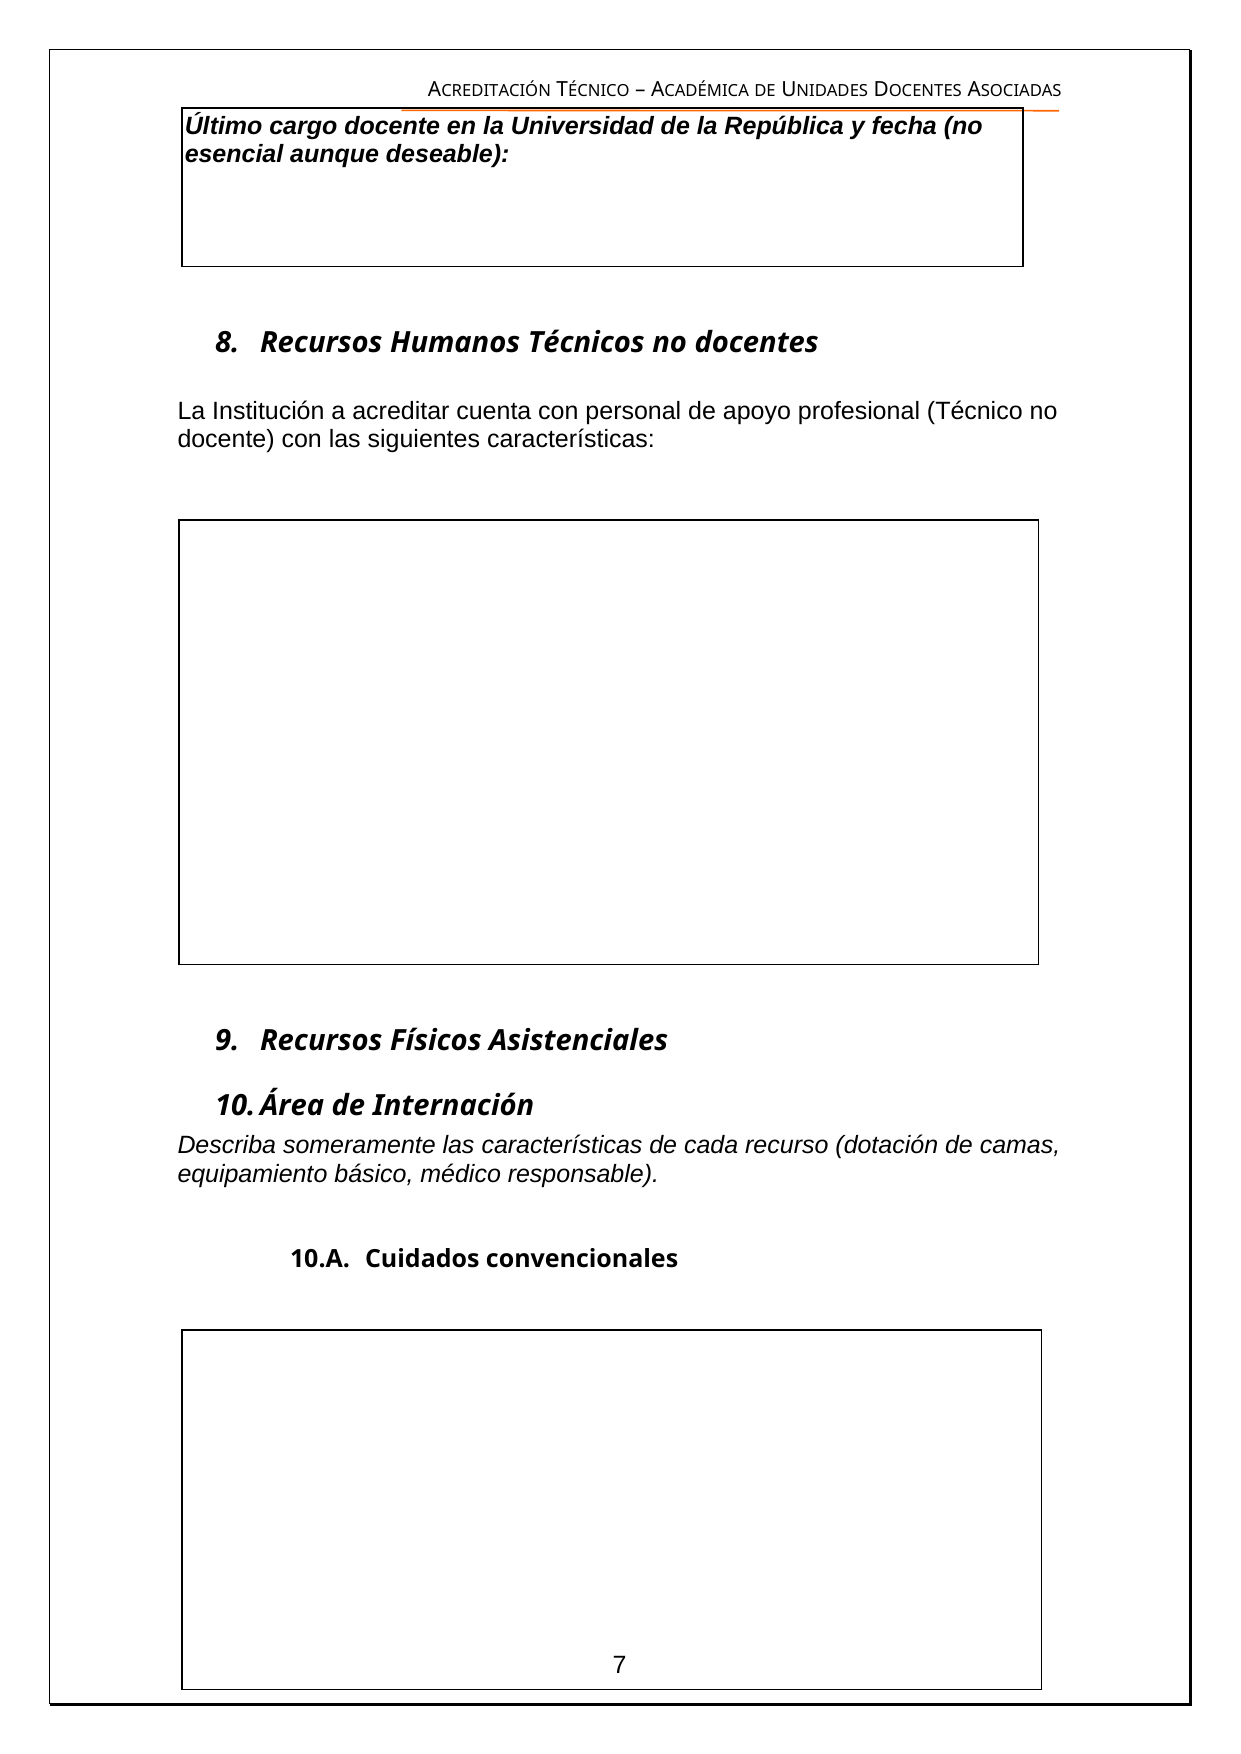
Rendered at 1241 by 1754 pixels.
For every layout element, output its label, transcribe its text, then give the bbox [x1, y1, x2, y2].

subtitle Recursos Físicos Asistenciales [215, 1019, 1061, 1059]
subtitle Área de Internación [215, 1084, 1061, 1123]
text Describa someramente las características de cada recurso (dotación de camas, equipamiento básico, médico responsable). [177, 1130, 1061, 1187]
subtitle Cuidados convencionales [290, 1241, 1061, 1275]
text Último cargo docente en la Universidad de la República y fecha (no esencial aunque deseable): [184, 111, 1020, 168]
text La Institución a acreditar cuenta con personal de apoyo profesional (Técnico no docente) con las siguientes características: [177, 396, 1061, 453]
subtitle Recursos Humanos Técnicos no docentes [215, 321, 1061, 361]
